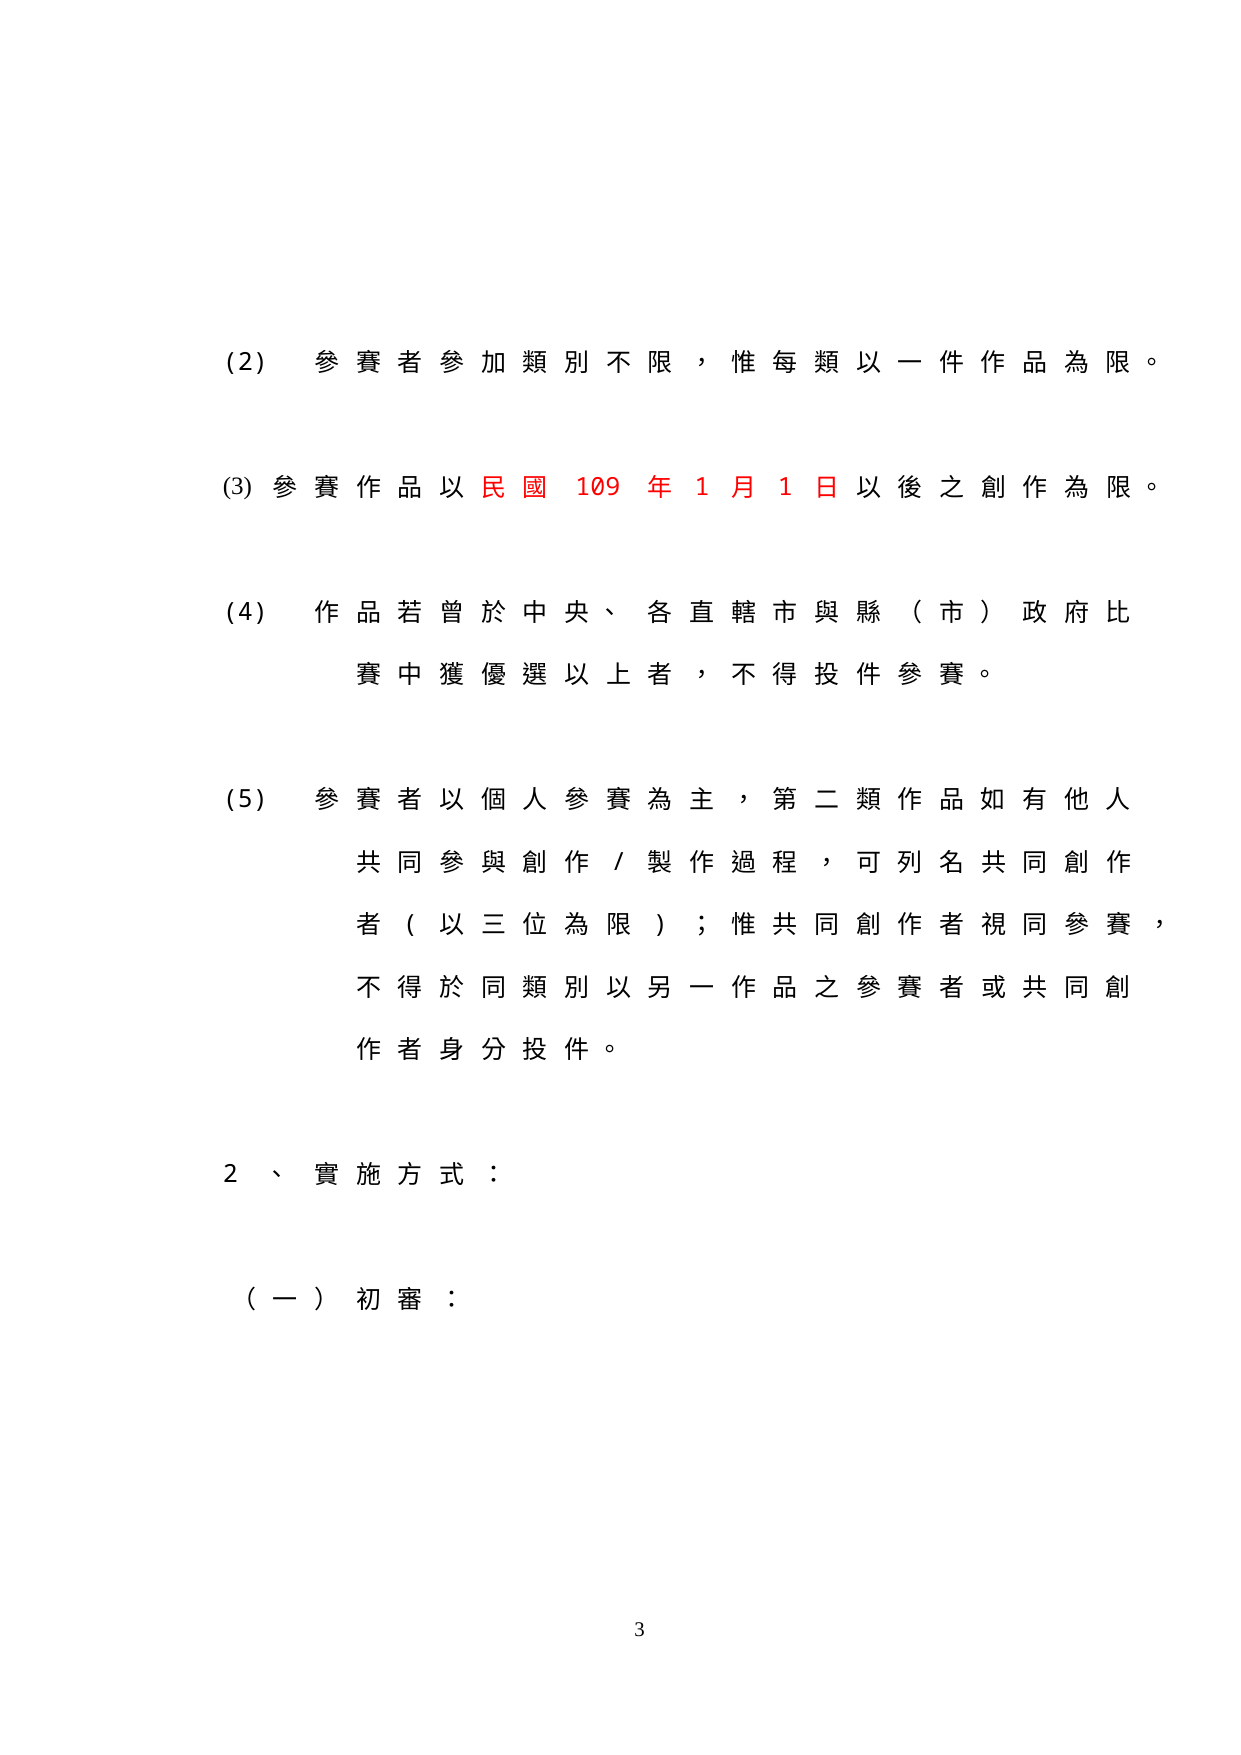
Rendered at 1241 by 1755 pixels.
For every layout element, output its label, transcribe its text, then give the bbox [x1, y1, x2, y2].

list 參賽者以個人參賽為主，第二類作品如有他人共同參與創作/製作過程，可列名共同創作者(以三位為限)；惟共同創作者視同參賽，不得於同類別以另一作品之參賽者或共同創作者身分投件。 [213, 756, 1139, 1069]
text （一）初審： [178, 1256, 1139, 1319]
list 參賽作品以民國109年1月1日以後之創作為限。 [213, 444, 1139, 506]
list 實施方式： [196, 1131, 1139, 1194]
list 作品若曾於中央、各直轄市與縣（市）政府比賽中獲優選以上者，不得投件參賽。 [213, 569, 1139, 694]
list 參賽者參加類別不限，惟每類以一件作品為限。 [213, 319, 1139, 381]
